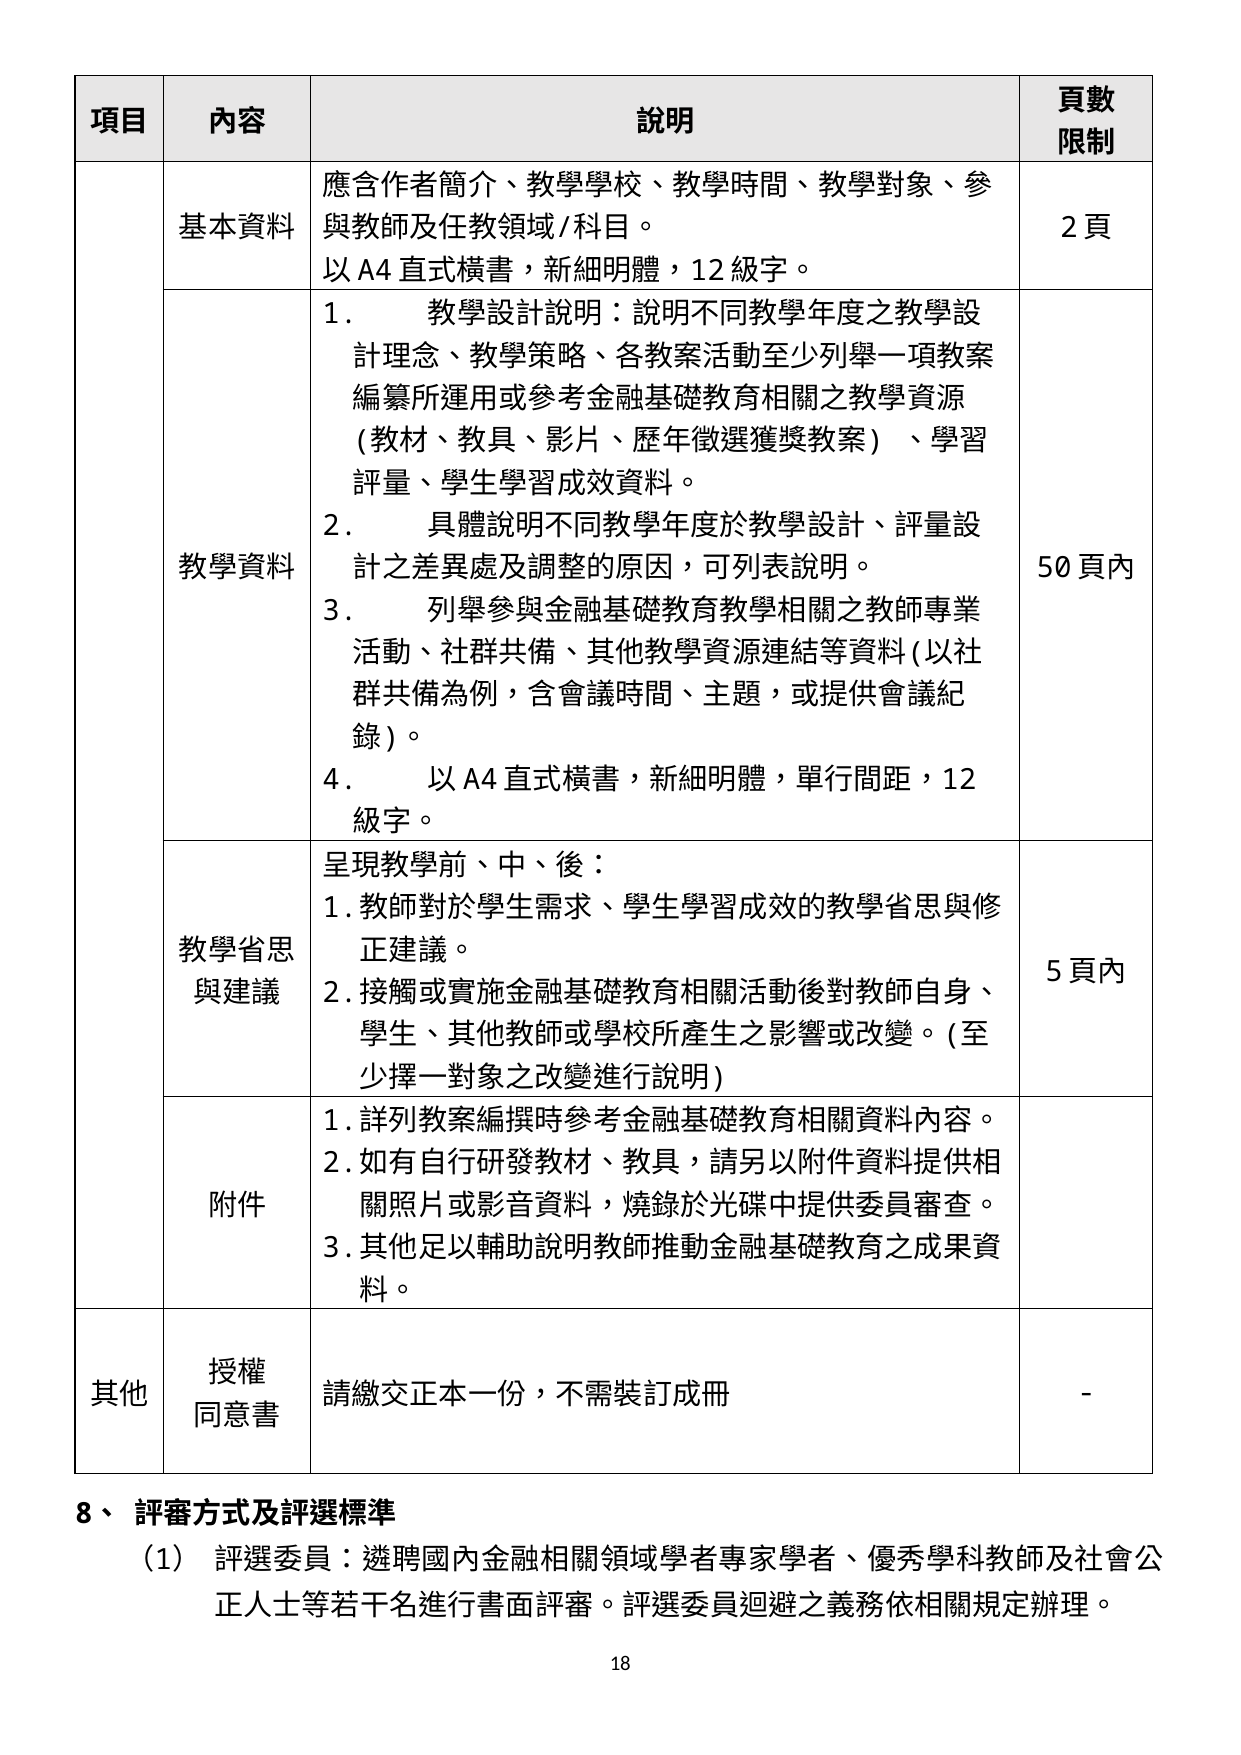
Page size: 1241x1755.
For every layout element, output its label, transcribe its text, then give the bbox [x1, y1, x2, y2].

table_cell [76, 162, 163, 1308]
table_header 頁數 限制 [1020, 76, 1152, 161]
table_header 說明 [311, 76, 1019, 161]
table_cell 詳列教案編撰時參考金融基礎教育相關資料內容。 如有自行研發教材、教具，請另以附件資料提供相關照片或影音資料，燒錄於光碟中提供委員審查。 其他足以輔助說明教師推動金融基礎教育之成果資料。 [311, 1097, 1019, 1308]
table_cell [1020, 1097, 1152, 1308]
table_cell 授權 同意書 [164, 1309, 310, 1473]
table_cell 50頁內 [1020, 290, 1152, 840]
table_cell 2頁 [1020, 162, 1152, 289]
table_header 項目 [76, 76, 163, 161]
table_cell 教學省思與建議 [164, 841, 310, 1096]
table_cell 基本資料 [164, 162, 310, 289]
table_cell 請繳交正本一份，不需裝訂成冊 [311, 1309, 1019, 1473]
table_cell 5頁內 [1020, 841, 1152, 1096]
table_cell 應含作者簡介、教學學校、教學時間、教學對象、參與教師及任教領域/科目。 以A4直式橫書，新細明體，12級字。 [311, 162, 1019, 289]
table_header 內容 [164, 76, 310, 161]
table_cell 教學資料 [164, 290, 310, 840]
list 評選委員：遴聘國內金融相關領域學者專家學者、優秀學科教師及社會公正人士等若干名進行書面評審。評選委員迴避之義務依相關規定辦理。 [125, 1533, 1165, 1624]
table_cell 呈現教學前、中、後： 教師對於學生需求、學生學習成效的教學省思與修正建議。 接觸或實施金融基礎教育相關活動後對教師自身、學生、其他教師或學校所產生之影響或改變。(至少擇一對象之改變進行說明) [311, 841, 1019, 1096]
table_cell 教學設計說明：說明不同教學年度之教學設計理念、教學策略、各教案活動至少列舉一項教案編纂所運用或參考金融基礎教育相關之教學資源(教材、教具、影片、歷年徵選獲獎教案) 、學習評量、學生學習成效資料。 具體說明不同教學年度於教學設計、評量設計之差異處及調整的原因，可列表說明。 列舉參與金融基礎教育教學相關之教師專業活動、社群共備、其他教學資源連結等資料(以社群共備為例，含會議時間、主題，或提供會議紀錄)。 以A4直式橫書，新細明體，單行間距，12級字。 [311, 290, 1019, 840]
list 評審方式及評選標準 [75, 1487, 1165, 1533]
table_cell 附件 [164, 1097, 310, 1308]
table_cell - [1020, 1309, 1152, 1473]
table_cell 其他 [76, 1309, 163, 1473]
